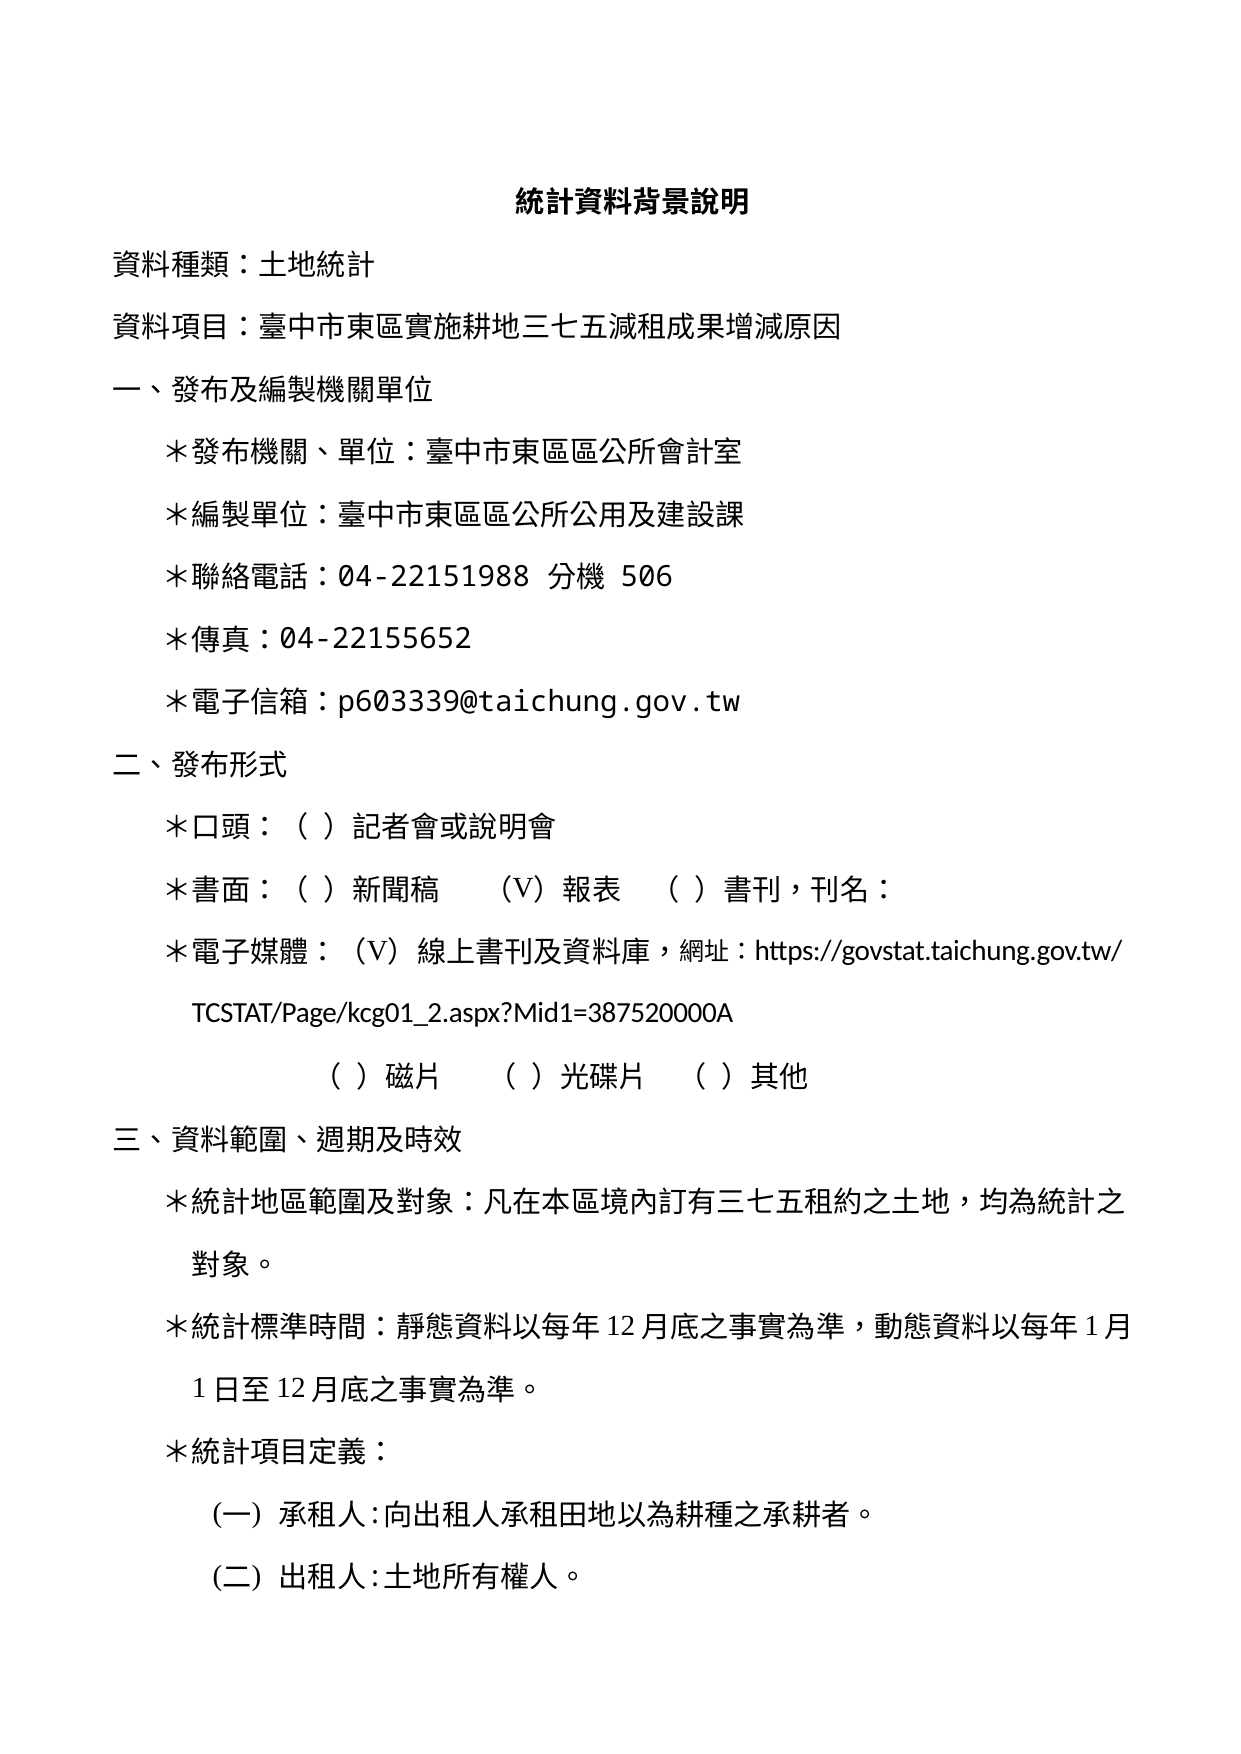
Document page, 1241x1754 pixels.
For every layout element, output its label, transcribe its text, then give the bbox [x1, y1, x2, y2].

text ＊口頭：（ ）記者會或說明會 [162, 783, 1152, 846]
text ＊統計地區範圍及對象：凡在本區境內訂有三七五租約之土地，均為統計之對象。 [162, 1158, 1152, 1283]
text ＊聯絡電話：04-22151988 分機 506 [162, 533, 1152, 596]
text 三、資料範圍、週期及時效 [112, 1096, 1152, 1158]
text 一、發布及編製機關單位 [112, 346, 1152, 408]
text (二) 出租人:土地所有權人。 [212, 1533, 1152, 1596]
text 資料種類：土地統計 [112, 221, 1152, 283]
text ＊統計標準時間：靜態資料以每年12月底之事實為準，動態資料以每年1月1日至12月底之事實為準。 [162, 1283, 1152, 1408]
text ＊編製單位：臺中市東區區公所公用及建設課 [162, 471, 1152, 533]
text 資料項目：臺中市東區實施耕地三七五減租成果增減原因 [112, 283, 1152, 346]
text 二、發布形式 [112, 721, 1152, 783]
text (一) 承租人:向出租人承租田地以為耕種之承耕者。 [212, 1471, 1152, 1533]
text 統計資料背景說明 [112, 158, 1152, 221]
text （ ）磁片 （ ）光碟片 （ ）其他 [312, 1033, 1152, 1096]
text ＊統計項目定義： [162, 1408, 1152, 1471]
text ＊書面：（ ）新聞稿 （V）報表 （ ）書刊，刊名： [162, 846, 1152, 908]
text ＊電子媒體：（V）線上書刊及資料庫，網址：https://govstat.taichung.gov.tw/TCSTAT/Page/kcg01_2.aspx?Mid1=387520000A [162, 908, 1152, 1033]
text ＊發布機關、單位：臺中市東區區公所會計室 [162, 408, 1152, 471]
text ＊電子信箱：p603339@taichung.gov.tw [162, 658, 1152, 721]
text ＊傳真：04-22155652 [162, 596, 1152, 658]
